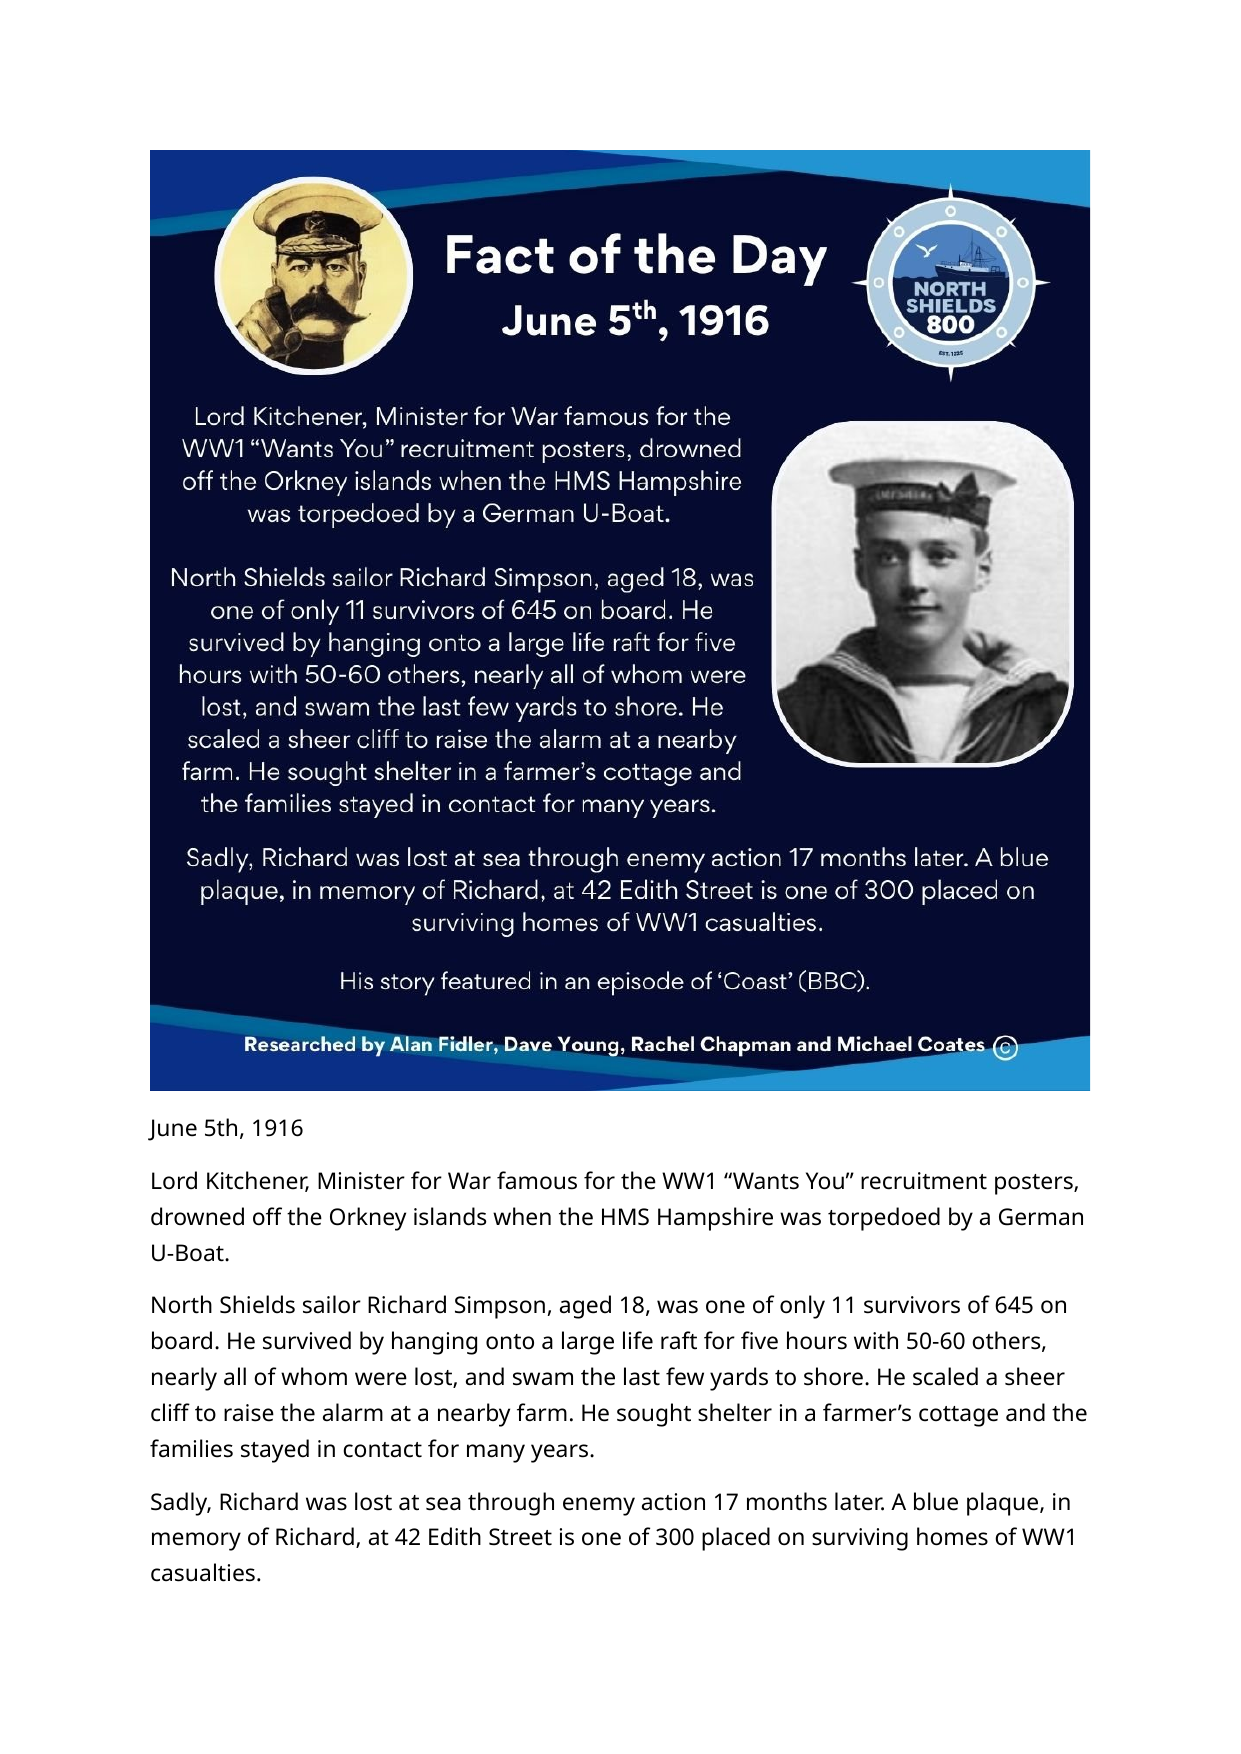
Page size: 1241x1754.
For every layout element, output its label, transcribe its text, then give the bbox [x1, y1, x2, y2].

text North Shields sailor Richard Simpson, aged 18, was one of only 11 survivors of 645 on board. He survived by hanging onto a large life raft for five hours with 50-60 others, nearly all of whom were lost, and swam the last few yards to shore. He scaled a sheer cliff to raise the alarm at a nearby farm. He sought shelter in a farmer’s cottage and the families stayed in contact for many years. [150, 1289, 1090, 1464]
text June 5th, 1916 [150, 1112, 1090, 1143]
text Sadly, Richard was lost at sea through enemy action 17 months later. A blue plaque, in memory of Richard, at 42 Edith Street is one of 300 placed on surviving homes of WW1 casualties. [150, 1485, 1090, 1588]
text Lord Kitchener, Minister for War famous for the WW1 “Wants You” recruitment posters, drowned off the Orkney islands when the HMS Hampshire was torpedoed by a German U-Boat. [150, 1164, 1090, 1268]
